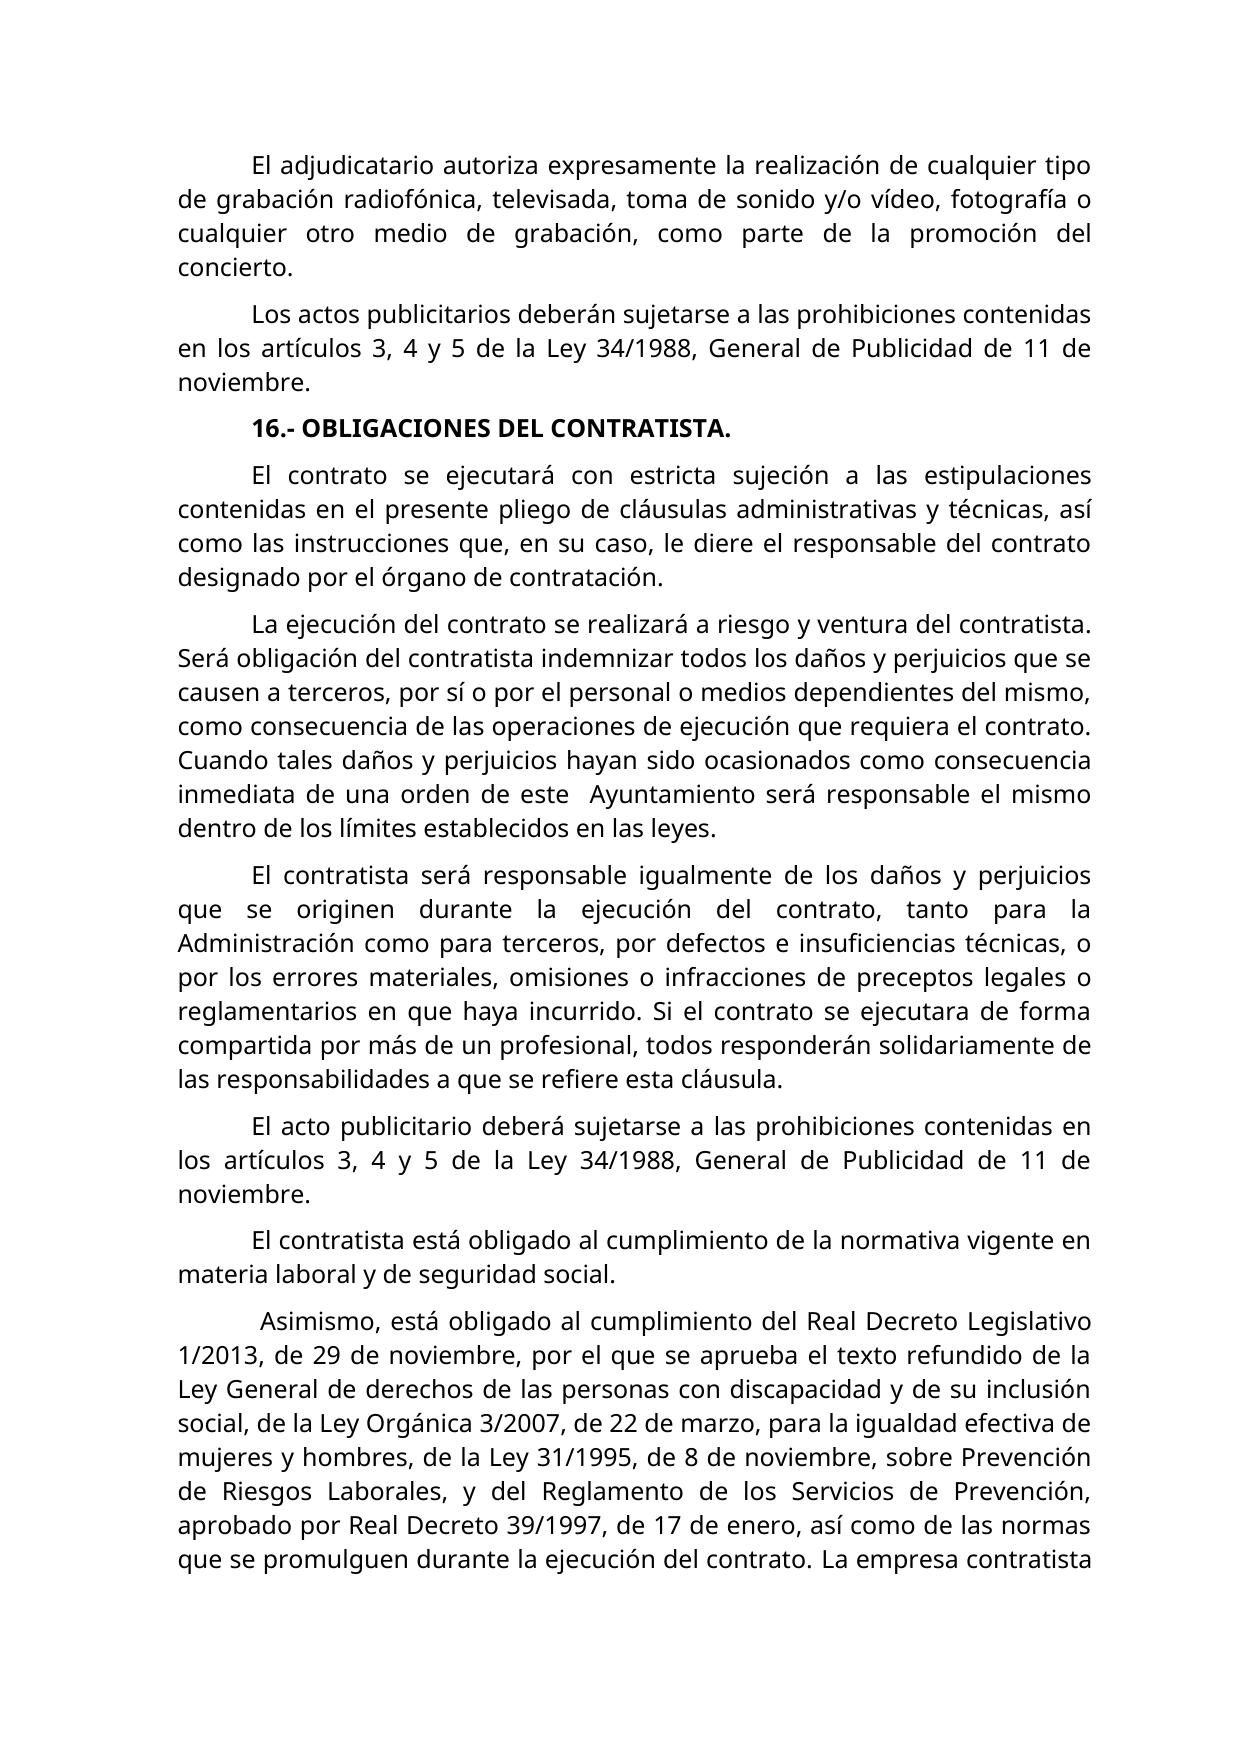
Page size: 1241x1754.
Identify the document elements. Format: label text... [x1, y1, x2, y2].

text El acto publicitario deberá sujetarse a las prohibiciones contenidas en los artículos 3, 4 y 5 de la Ley 34/1988, General de Publicidad de 11 de noviembre. [177, 1108, 1093, 1210]
text La ejecución del contrato se realizará a riesgo y ventura del contratista. Será obligación del contratista indemnizar todos los daños y perjuicios que se causen a terceros, por sí o por el personal o medios dependientes del mismo, como consecuencia de las operaciones de ejecución que requiera el contrato. Cuando tales daños y perjuicios hayan sido ocasionados como consecuencia inmediata de una orden de este Ayuntamiento será responsable el mismo dentro de los límites establecidos en las leyes. [177, 606, 1093, 845]
text El contratista está obligado al cumplimiento de la normativa vigente en materia laboral y de seguridad social. [177, 1223, 1093, 1291]
text 16.- OBLIGACIONES DEL CONTRATISTA. [177, 411, 1093, 445]
text Los actos publicitarios deberán sujetarse a las prohibiciones contenidas en los artículos 3, 4 y 5 de la Ley 34/1988, General de Publicidad de 11 de noviembre. [177, 296, 1093, 398]
text Asimismo, está obligado al cumplimiento del Real Decreto Legislativo 1/2013, de 29 de noviembre, por el que se aprueba el texto refundido de la Ley General de derechos de las personas con discapacidad y de su inclusión social, de la Ley Orgánica 3/2007, de 22 de marzo, para la igualdad efectiva de mujeres y hombres, de la Ley 31/1995, de 8 de noviembre, sobre Prevención de Riesgos Laborales, y del Reglamento de los Servicios de Prevención, aprobado por Real Decreto 39/1997, de 17 de enero, así como de las normas que se promulguen durante la ejecución del contrato. La empresa contratista [177, 1303, 1093, 1576]
text El contratista será responsable igualmente de los daños y perjuicios que se originen durante la ejecución del contrato, tanto para la Administración como para terceros, por defectos e insuficiencias técnicas, o por los errores materiales, omisiones o infracciones de preceptos legales o reglamentarios en que haya incurrido. Si el contrato se ejecutara de forma compartida por más de un profesional, todos responderán solidariamente de las responsabilidades a que se refiere esta cláusula. [177, 857, 1093, 1096]
text El contrato se ejecutará con estricta sujeción a las estipulaciones contenidas en el presente pliego de cláusulas administrativas y técnicas, así como las instrucciones que, en su caso, le diere el responsable del contrato designado por el órgano de contratación. [177, 458, 1093, 594]
text El adjudicatario autoriza expresamente la realización de cualquier tipo de grabación radiofónica, televisada, toma de sonido y/o vídeo, fotografía o cualquier otro medio de grabación, como parte de la promoción del concierto. [177, 148, 1093, 284]
